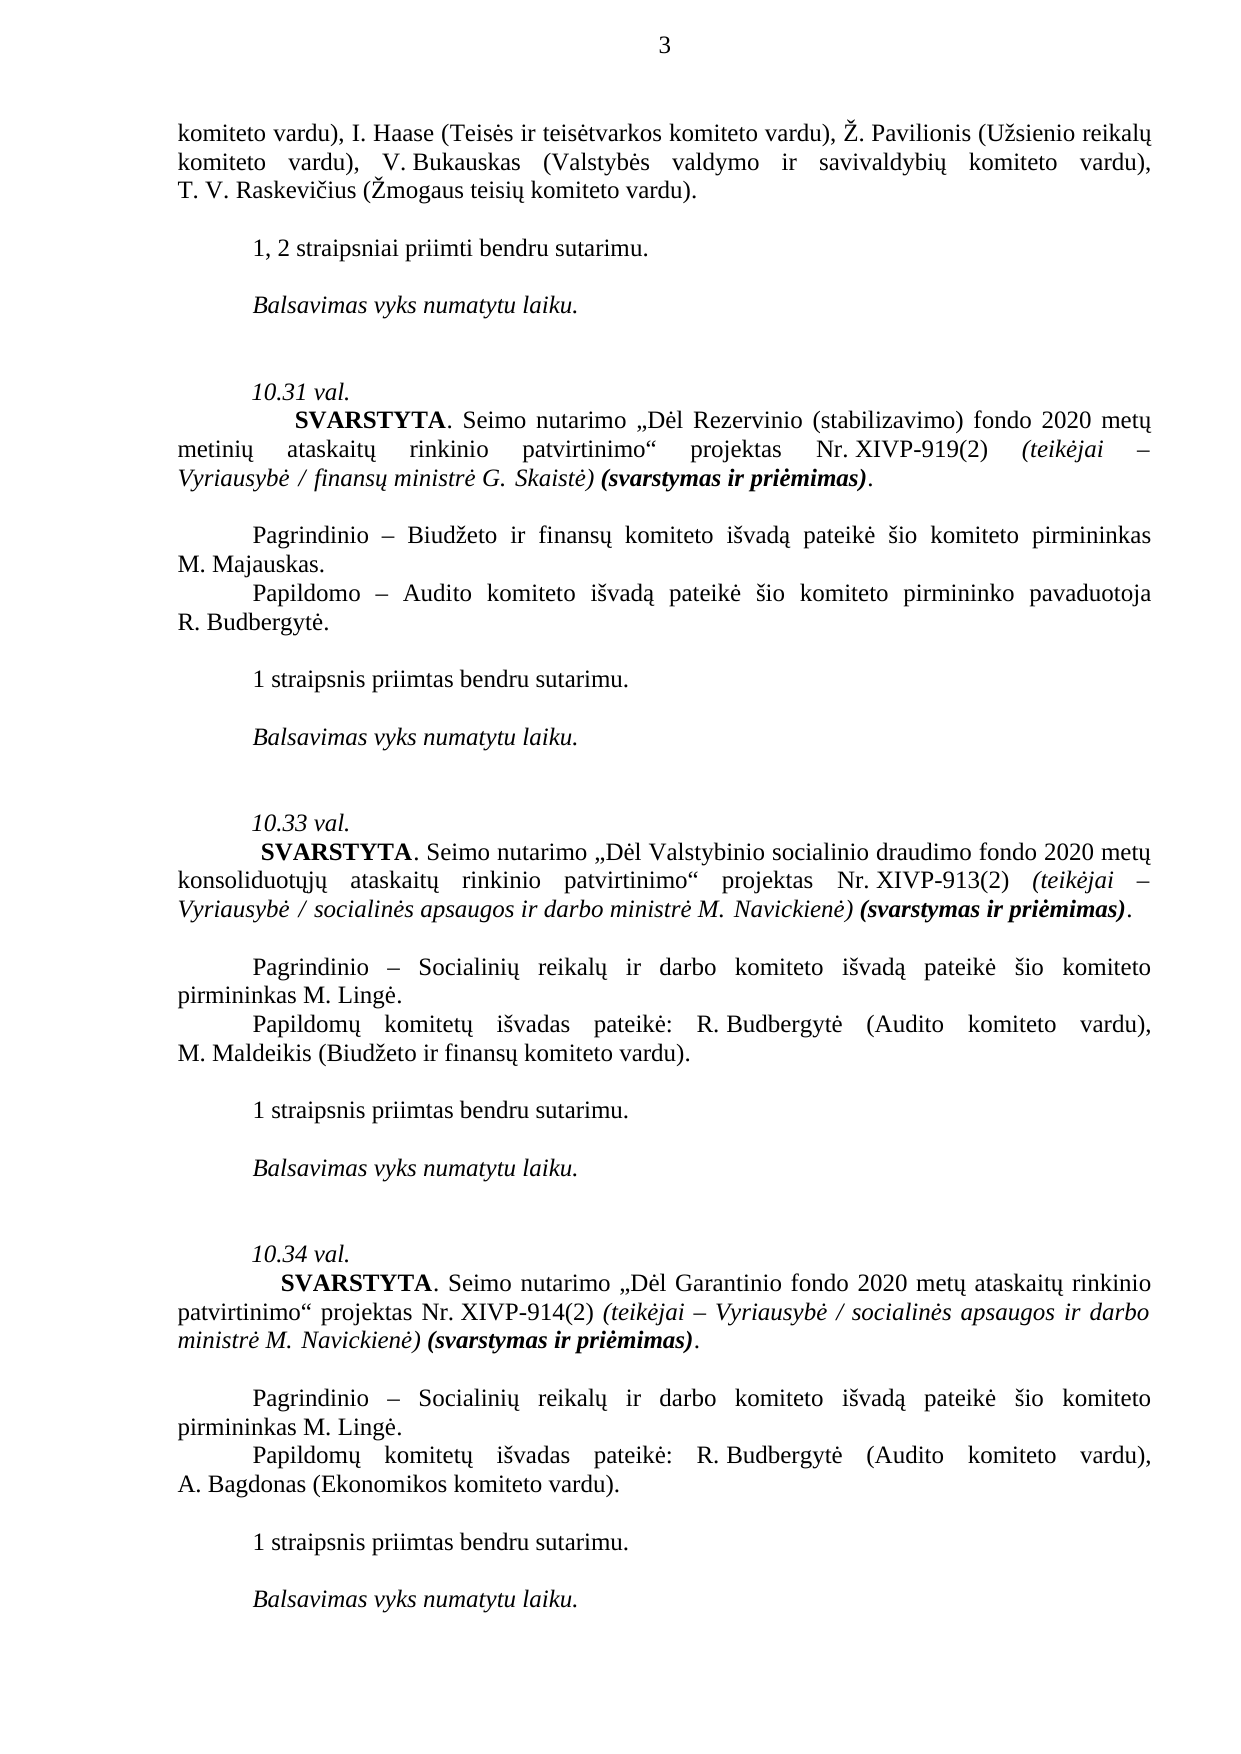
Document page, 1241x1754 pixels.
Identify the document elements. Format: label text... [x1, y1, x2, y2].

text 10.34 val. [177, 1239, 1152, 1268]
text 1 straipsnis priimtas bendru sutarimu. [177, 664, 1152, 693]
text Balsavimas vyks numatytu laiku. [177, 291, 1152, 319]
text 1 straipsnis priimtas bendru sutarimu. [177, 1096, 1152, 1124]
text Balsavimas vyks numatytu laiku. [177, 1584, 1152, 1613]
text 10.33 val. [177, 808, 1152, 837]
text Balsavimas vyks numatytu laiku. [177, 1153, 1152, 1182]
text SVARSTYTA. Seimo nutarimo „Dėl Garantinio fondo 2020 metų ataskaitų rinkinio patvirtinimo“ projektas Nr. XIVP-914(2) (teikėjai – Vyriausybė / socialinės apsaugos ir darbo ministrė M. Navickienė) (svarstymas ir priėmimas). [177, 1268, 1152, 1354]
text Papildomų komitetų išvadas pateikė: R. Budbergytė (Audito komiteto vardu), A. Bagdonas (Ekonomikos komiteto vardu). [177, 1441, 1152, 1498]
text SVARSTYTA. Seimo nutarimo „Dėl Rezervinio (stabilizavimo) fondo 2020 metų metinių ataskaitų rinkinio patvirtinimo“ projektas Nr. XIVP-919(2) (teikėjai – Vyriausybė / finansų ministrė G. Skaistė) (svarstymas ir priėmimas). [177, 406, 1152, 492]
text SVARSTYTA. Seimo nutarimo „Dėl Valstybinio socialinio draudimo fondo 2020 metų konsoliduotųjų ataskaitų rinkinio patvirtinimo“ projektas Nr. XIVP-913(2) (teikėjai – Vyriausybė / socialinės apsaugos ir darbo ministrė M. Navickienė) (svarstymas ir priėmimas). [177, 837, 1152, 923]
text 1 straipsnis priimtas bendru sutarimu. [177, 1527, 1152, 1556]
text Papildomo – Audito komiteto išvadą pateikė šio komiteto pirmininko pavaduotoja R. Budbergytė. [177, 578, 1152, 636]
text 10.31 val. [177, 377, 1152, 406]
text Papildomų komitetų išvadas pateikė: R. Budbergytė (Audito komiteto vardu), M. Maldeikis (Biudžeto ir finansų komiteto vardu). [177, 1009, 1152, 1067]
text komiteto vardu), I. Haase (Teisės ir teisėtvarkos komiteto vardu), Ž. Pavilionis (Užsienio reikalų komiteto vardu), V. Bukauskas (Valstybės valdymo ir savivaldybių komiteto vardu), T. V. Raskevičius (Žmogaus teisių komiteto vardu). [177, 118, 1152, 204]
text Balsavimas vyks numatytu laiku. [177, 722, 1152, 751]
text Pagrindinio – Biudžeto ir finansų komiteto išvadą pateikė šio komiteto pirmininkas M. Majauskas. [177, 521, 1152, 578]
text Pagrindinio – Socialinių reikalų ir darbo komiteto išvadą pateikė šio komiteto pirmininkas M. Lingė. [177, 952, 1152, 1009]
text Pagrindinio – Socialinių reikalų ir darbo komiteto išvadą pateikė šio komiteto pirmininkas M. Lingė. [177, 1383, 1152, 1441]
text 1, 2 straipsniai priimti bendru sutarimu. [177, 233, 1152, 262]
